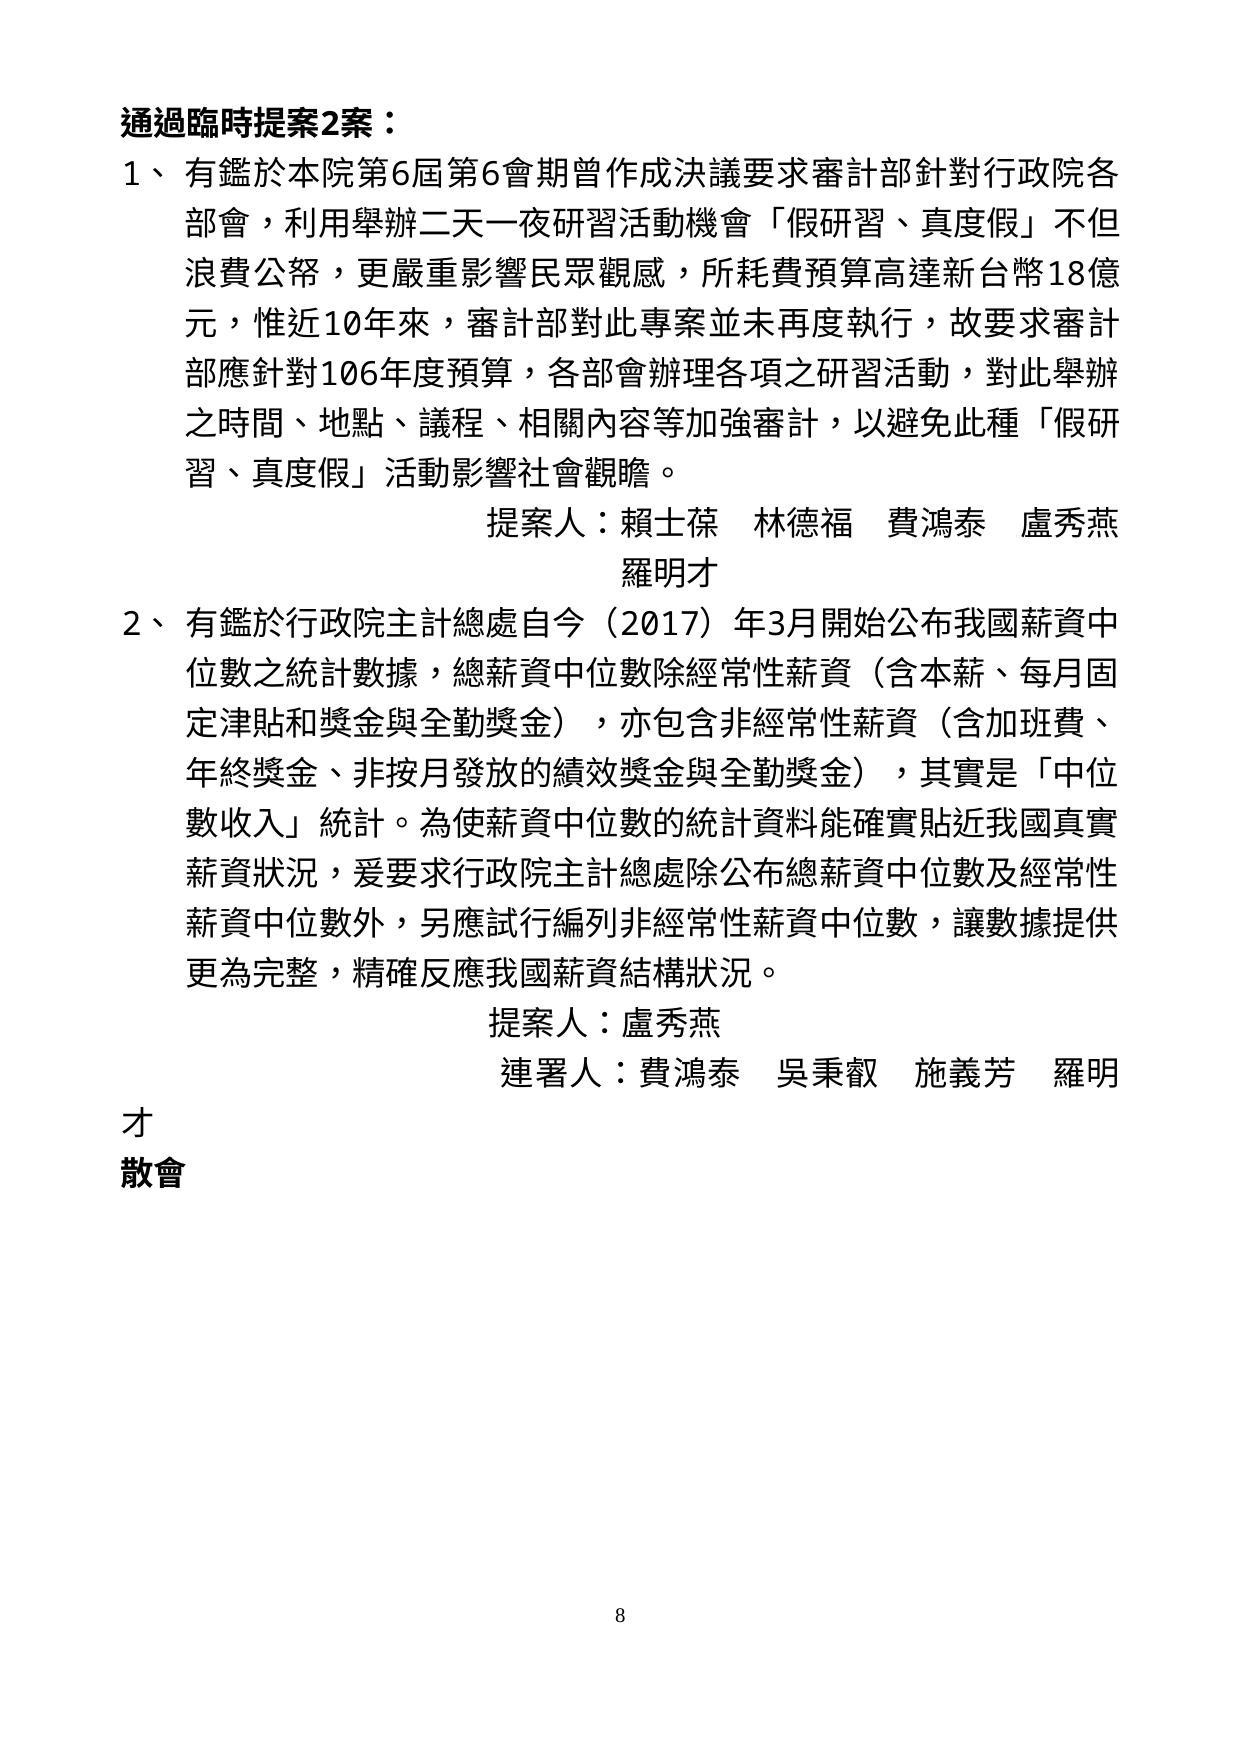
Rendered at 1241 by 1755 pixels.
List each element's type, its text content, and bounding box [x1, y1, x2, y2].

text 提案人：賴士葆 林德福 費鴻泰 盧秀燕 [120, 496, 1120, 546]
text 散會 [120, 1146, 1120, 1196]
list 有鑑於行政院主計總處自今（2017）年3月開始公布我國薪資中位數之統計數據，總薪資中位數除經常性薪資（含本薪、每月固定津貼和獎金與全勤獎金），亦包含非經常性薪資（含加班費、年終獎金、非按月發放的績效獎金與全勤獎金），其實是「中位數收入」統計。為使薪資中位數的統計資料能確實貼近我國真實薪資狀況，爰要求行政院主計總處除公布總薪資中位數及經常性薪資中位數外，另應試行編列非經常性薪資中位數，讓數據提供更為完整，精確反應我國薪資結構狀況。 [121, 596, 1120, 996]
list 有鑑於本院第6屆第6會期曾作成決議要求審計部針對行政院各部會，利用舉辦二天一夜研習活動機會「假研習、真度假」不但浪費公帑，更嚴重影響民眾觀感，所耗費預算高達新台幣18億元，惟近10年來，審計部對此專案並未再度執行，故要求審計部應針對106年度預算，各部會辦理各項之研習活動，對此舉辦之時間、地點、議程、相關內容等加強審計，以避免此種「假研習、真度假」活動影響社會觀瞻。 [121, 146, 1120, 496]
text 羅明才 [120, 546, 1120, 596]
text 通過臨時提案2案： [120, 96, 1120, 146]
text 提案人：盧秀燕 [121, 996, 1120, 1046]
text 連署人：費鴻泰 吳秉叡 施義芳 羅明才 [121, 1046, 1120, 1146]
